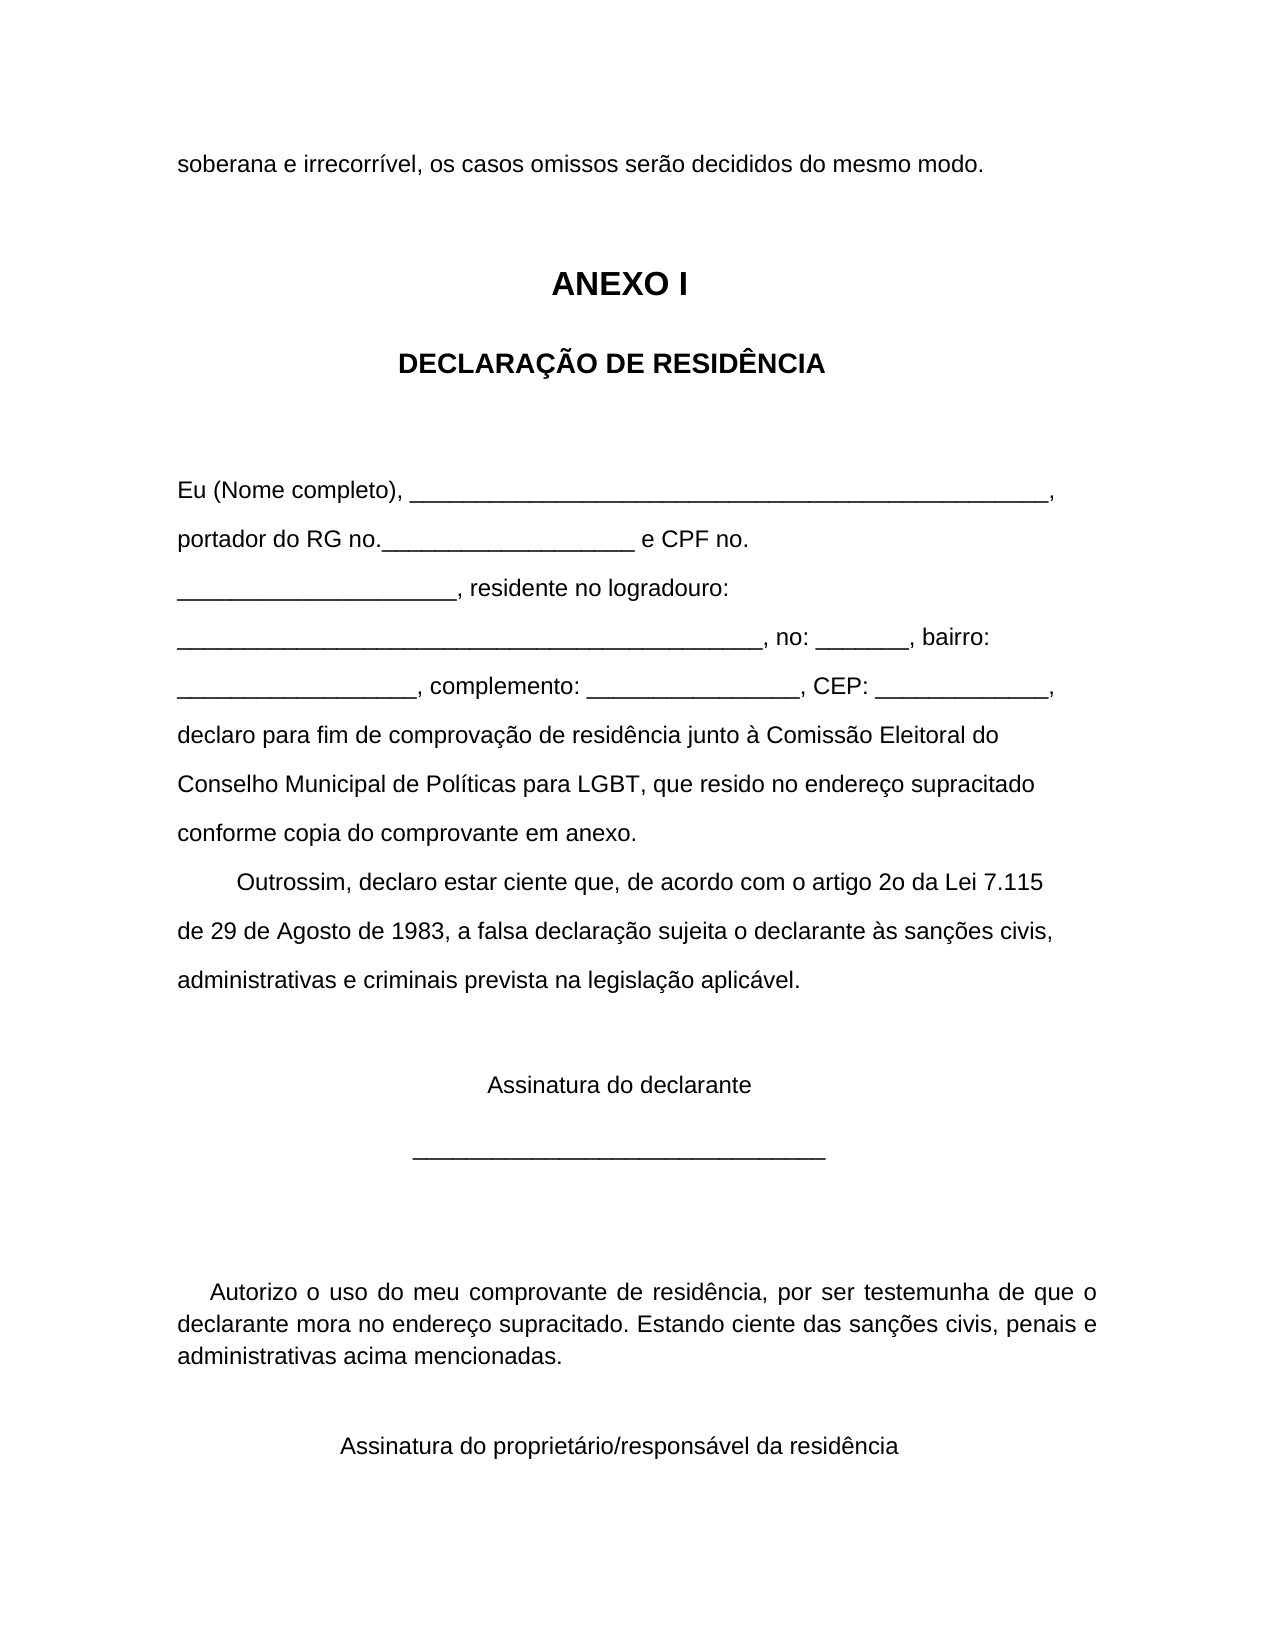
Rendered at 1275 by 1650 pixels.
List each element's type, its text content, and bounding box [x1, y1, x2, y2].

text portador do RG no.___________________ e CPF no. [177, 525, 1098, 553]
text ANEXO I [551, 264, 723, 302]
text Autorizo o uso do meu comprovante de residência, por ser testemunha de que o declarante mora no endereço supracitado. Estando ciente das sanções civis, penais e administrativas acima mencionadas. [177, 1278, 1098, 1369]
text _____________________, residente no logradouro: [177, 574, 1098, 601]
text administrativas e criminais prevista na legislação aplicável. [177, 966, 837, 994]
text Conselho Municipal de Políticas para LGBT, que resido no endereço supracitado [177, 770, 1098, 797]
text conforme copia do comprovante em anexo. [177, 819, 673, 847]
text __________________, complemento: ________________, CEP: _____________, [177, 672, 1098, 700]
text DECLARAÇÃO DE RESIDÊNCIA [398, 347, 877, 380]
text _______________________________ [413, 1133, 862, 1161]
text Eu (Nome completo), ________________________________________________, [177, 476, 1098, 503]
text soberana e irrecorrível, os casos omissos serão decididos do mesmo modo. [177, 150, 1098, 178]
text Assinatura do proprietário/responsável da residência [340, 1432, 934, 1460]
text Outrossim, declaro estar ciente que, de acordo com o artigo 2o da Lei 7.115 [236, 868, 1098, 895]
text ____________________________________________, no: _______, bairro: [177, 623, 1098, 651]
text de 29 de Agosto de 1983, a falsa declaração sujeita o declarante às sanções civis, [177, 917, 1098, 944]
text Assinatura do declarante [487, 1071, 787, 1098]
text declaro para fim de comprovação de residência junto à Comissão Eleitoral do [177, 721, 1098, 748]
